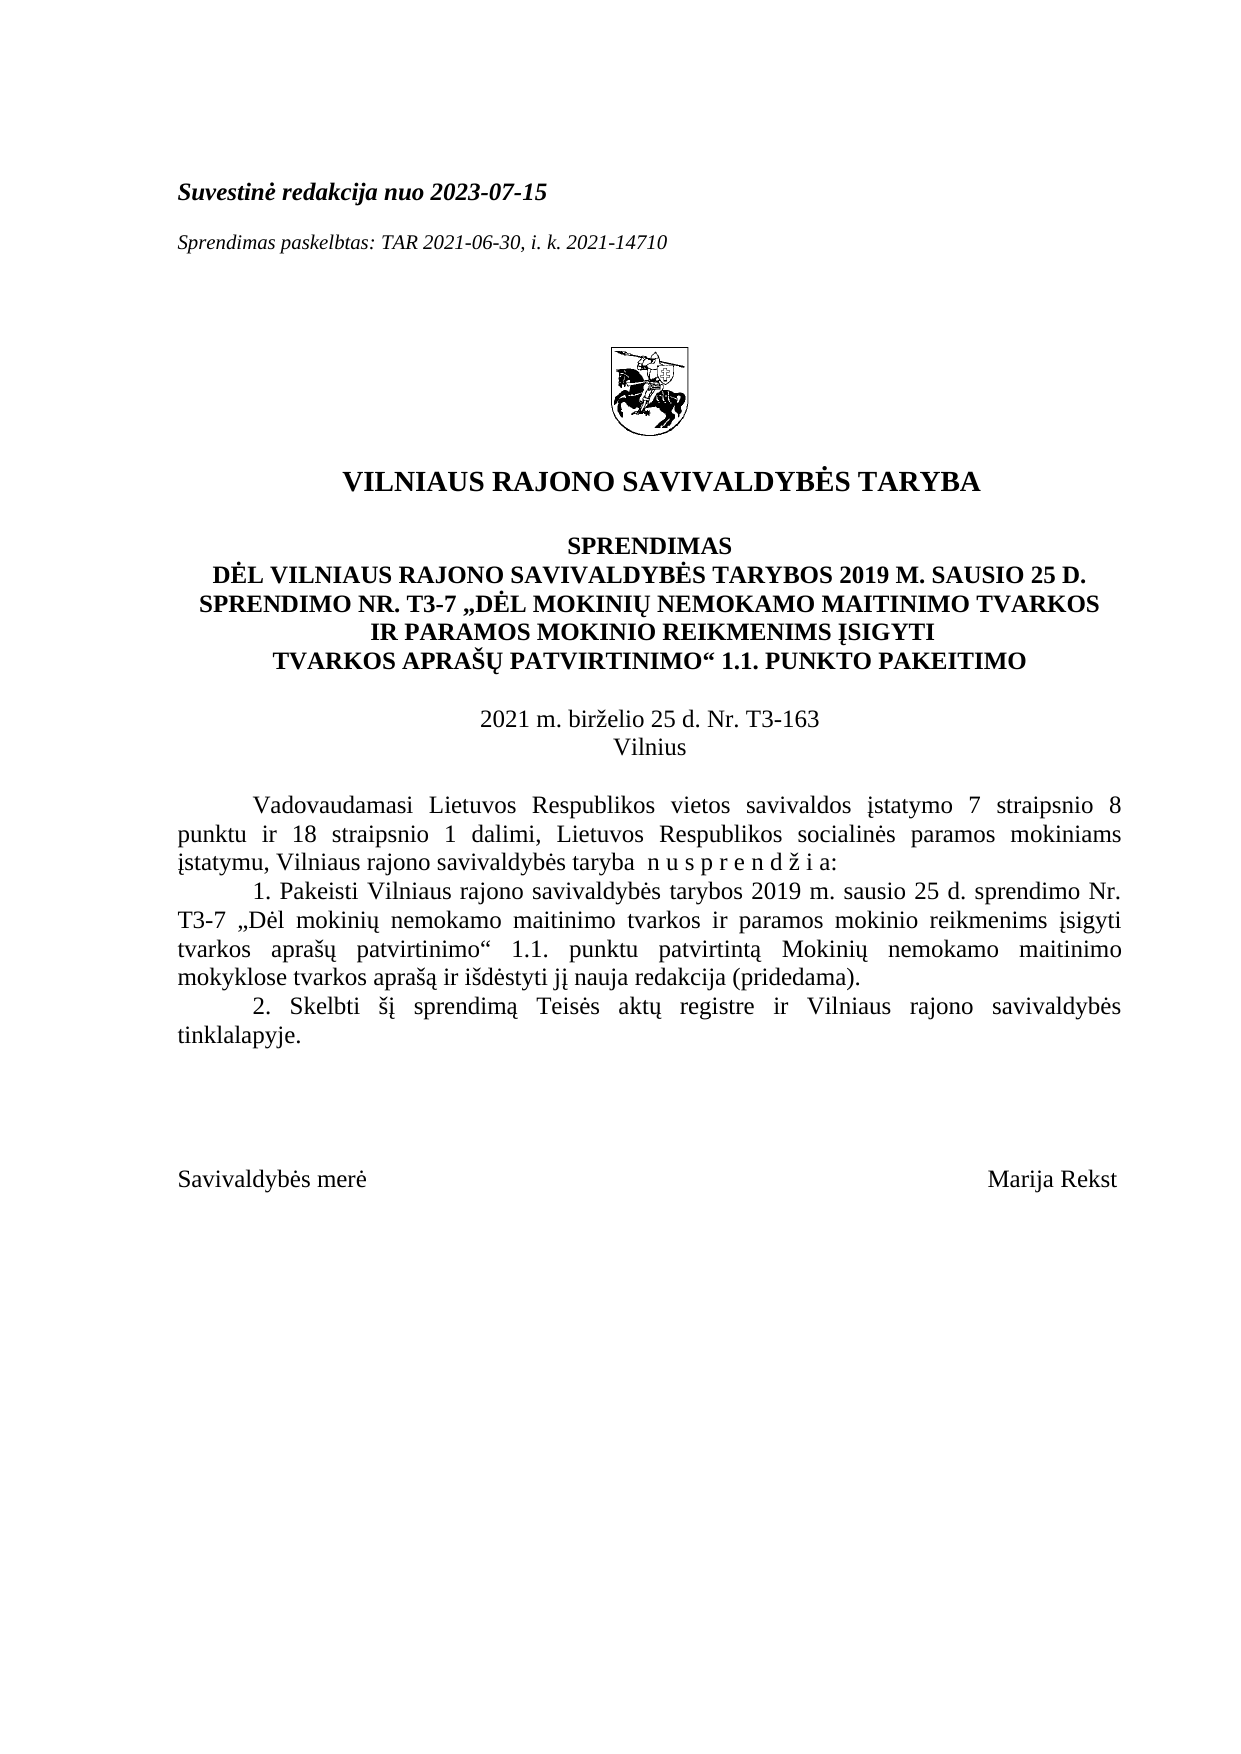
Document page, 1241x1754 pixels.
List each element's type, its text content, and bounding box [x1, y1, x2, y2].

text 2021 m. birželio 25 d. Nr. T3-163 [177, 704, 1122, 732]
text Sprendimas paskelbtas: TAR 2021-06-30, i. k. 2021-14710 [177, 230, 1122, 254]
text Vadovaudamasi Lietuvos Respublikos vietos savivaldos įstatymo 7 straipsnio 8 punktu ir 18 straipsnio 1 dalimi, Lietuvos Respublikos socialinės paramos mokiniams įstatymu, Vilniaus rajono savivaldybės taryba n u s p r e n d ž i a: [177, 790, 1122, 876]
text sprendimas [295, 531, 1004, 560]
text TVARKOS APRAŠŲ PATVIRTINIMO“ 1.1. PUNKTO PAKEITIMO [177, 646, 1122, 675]
text Vilnius [177, 732, 1122, 761]
text DĖL VILNIAUS RAJONO SAVIVALDYBĖS TARYBOS 2019 M. SAUSIO 25 D. SPRENDIMO NR. T3-7 „DĖL MOKINIŲ NEMOKAMO MAITINIMO TVARKOS [177, 560, 1122, 617]
text Suvestinė redakcija nuo 2023-07-15 [177, 177, 1122, 206]
text Savivaldybės merė Marija Rekst [177, 1164, 1122, 1192]
text Vilniaus rajono savivaldybės taryba [177, 464, 1004, 498]
text 2. Skelbti šį sprendimą Teisės aktų registre ir Vilniaus rajono savivaldybės tinklalapyje. [177, 991, 1122, 1049]
text IR PARAMOS MOKINIO REIKMENIMS ĮSIGYTI [177, 617, 1122, 646]
text 1. Pakeisti Vilniaus rajono savivaldybės tarybos 2019 m. sausio 25 d. sprendimo Nr. T3-7 „Dėl mokinių nemokamo maitinimo tvarkos ir paramos mokinio reikmenims įsigyti tvarkos aprašų patvirtinimo“ 1.1. punktu patvirtintą Mokinių nemokamo maitinimo mokyklose tvarkos aprašą ir išdėstyti jį nauja redakcija (pridedama). [177, 876, 1122, 991]
